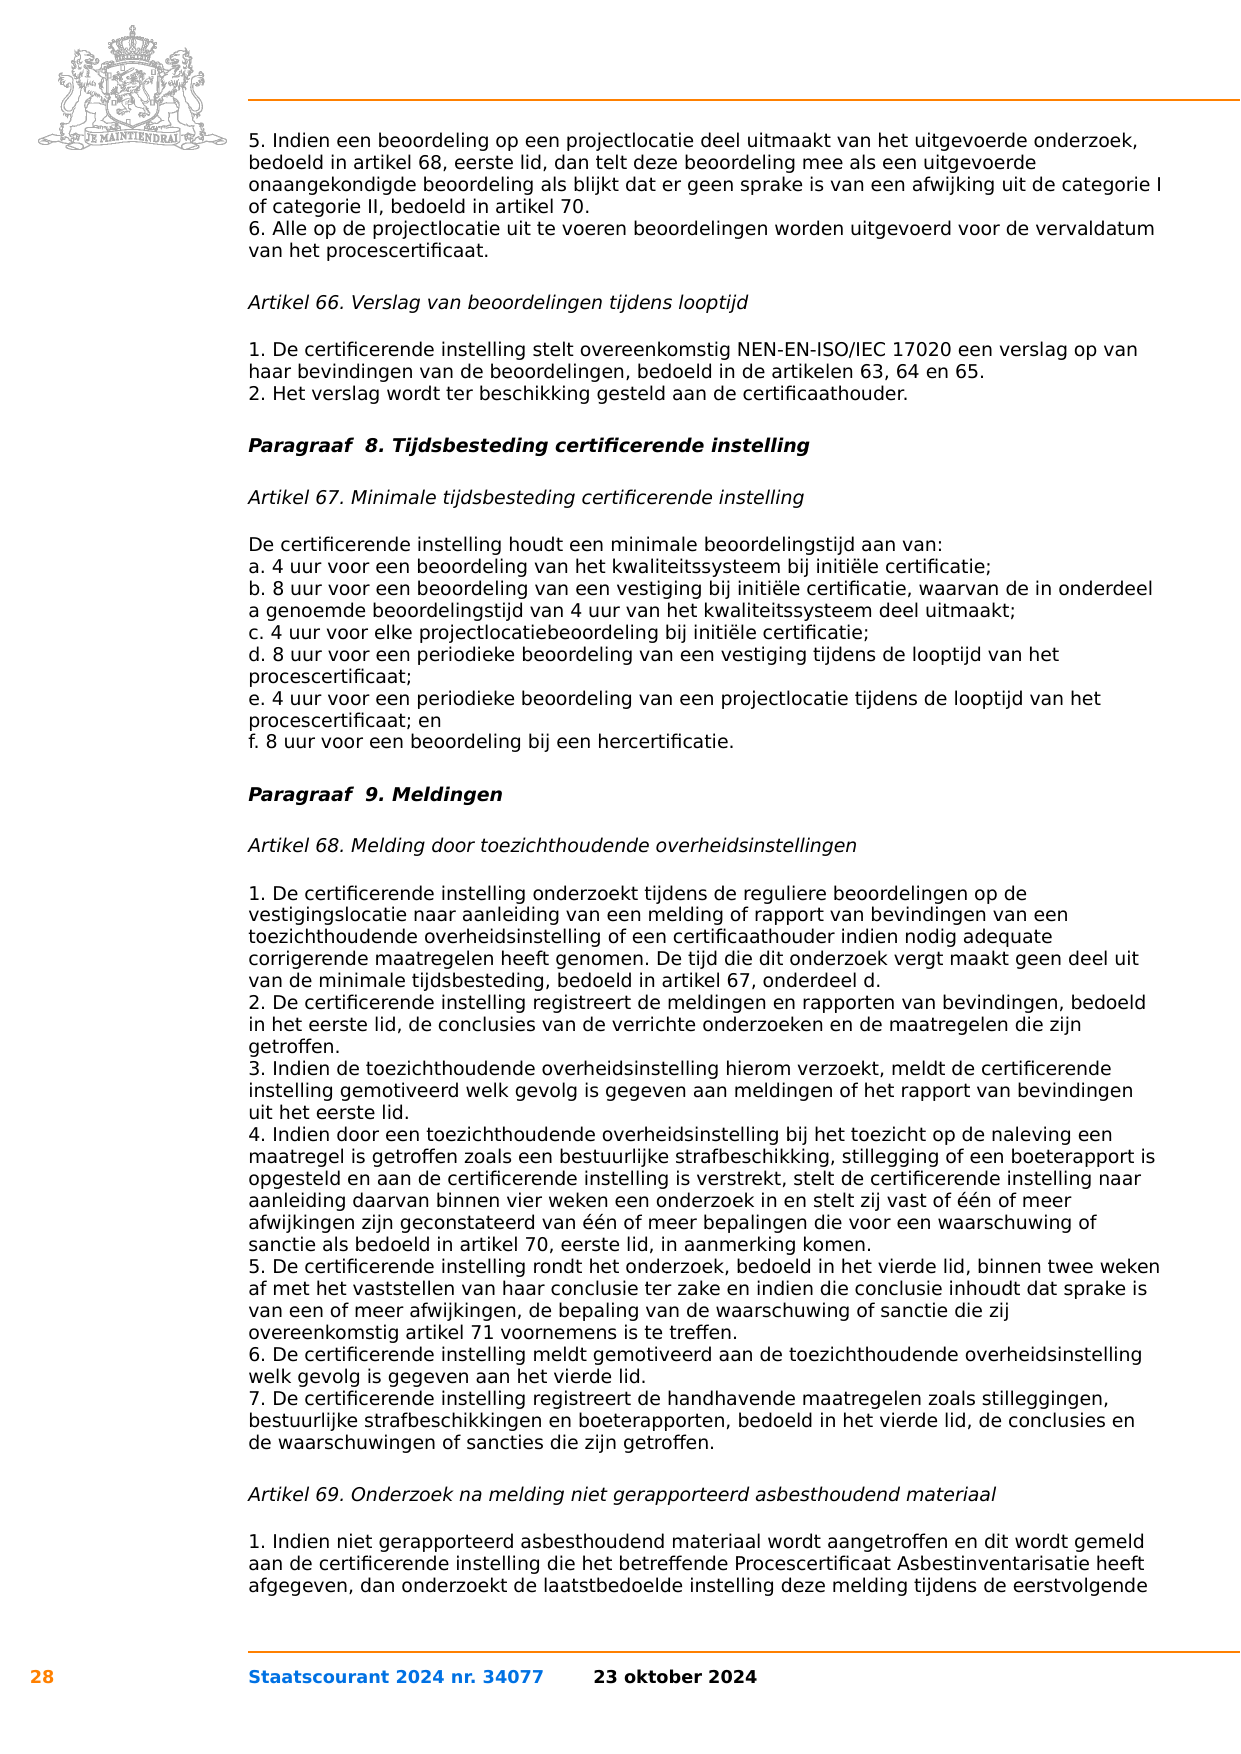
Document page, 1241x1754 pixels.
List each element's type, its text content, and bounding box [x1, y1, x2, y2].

text d. 8 uur voor een periodieke beoordeling van een vestiging tijdens de looptijd van het procescertificaat; [248, 643, 1163, 687]
text f. 8 uur voor een beoordeling bij een hercertificatie. [248, 731, 1163, 753]
text 3. Indien de toezichthoudende overheidsinstelling hierom verzoekt, meldt de certificerende instelling gemotiveerd welk gevolg is gegeven aan meldingen of het rapport van bevindingen uit het eerste lid. [248, 1058, 1163, 1124]
text 6. Alle op de projectlocatie uit te voeren beoordelingen worden uitgevoerd voor de vervaldatum van het procescertificaat. [248, 218, 1163, 262]
text 2. Het verslag wordt ter beschikking gesteld aan de certificaathouder. [248, 383, 1163, 405]
text b. 8 uur voor een beoordeling van een vestiging bij initiële certificatie, waarvan de in onderdeel a genoemde beoordelingstijd van 4 uur van het kwaliteitssysteem deel uitmaakt; [248, 578, 1163, 622]
picture [38, 25, 227, 150]
subtitle Artikel 67. Minimale tijdsbesteding certificerende instelling [248, 487, 1163, 509]
text 6. De certificerende instelling meldt gemotiveerd aan de toezichthoudende overheidsinstelling welk gevolg is gegeven aan het vierde lid. [248, 1344, 1163, 1388]
text e. 4 uur voor een periodieke beoordeling van een projectlocatie tijdens de looptijd van het procescertificaat; en [248, 687, 1163, 731]
subtitle Artikel 66. Verslag van beoordelingen tijdens looptijd [248, 292, 1163, 314]
subtitle Artikel 69. Onderzoek na melding niet gerapporteerd asbesthoudend materiaal [248, 1484, 1163, 1506]
text 1. De certificerende instelling onderzoekt tijdens de reguliere beoordelingen op de vestigingslocatie naar aanleiding van een melding of rapport van bevindingen van een toezichthoudende overheidsinstelling of een certificaathouder indien nodig adequate corrigerende maatregelen heeft genomen. De tijd die dit onderzoek vergt maakt geen deel uit van de minimale tijdsbesteding, bedoeld in artikel 67, onderdeel d. [248, 882, 1163, 992]
text a. 4 uur voor een beoordeling van het kwaliteitssysteem bij initiële certificatie; [248, 556, 1163, 578]
text 1. De certificerende instelling stelt overeenkomstig NEN-EN-ISO/IEC 17020 een verslag op van haar bevindingen van de beoordelingen, bedoeld in de artikelen 63, 64 en 65. [248, 339, 1163, 383]
text 7. De certificerende instelling registreert de handhavende maatregelen zoals stilleggingen, bestuurlijke strafbeschikkingen en boeterapporten, bedoeld in het vierde lid, de conclusies en de waarschuwingen of sancties die zijn getroffen. [248, 1388, 1163, 1454]
text c. 4 uur voor elke projectlocatiebeoordeling bij initiële certificatie; [248, 622, 1163, 643]
subtitle Paragraaf 9. Meldingen [248, 783, 1163, 805]
text De certificerende instelling houdt een minimale beoordelingstijd aan van: [248, 534, 1163, 556]
text 4. Indien door een toezichthoudende overheidsinstelling bij het toezicht op de naleving een maatregel is getroffen zoals een bestuurlijke strafbeschikking, stillegging of een boeterapport is opgesteld en aan de certificerende instelling is verstrekt, stelt de certificerende instelling naar aanleiding daarvan binnen vier weken een onderzoek in en stelt zij vast of één of meer afwijkingen zijn geconstateerd van één of meer bepalingen die voor een waarschuwing of sanctie als bedoeld in artikel 70, eerste lid, in aanmerking komen. [248, 1124, 1163, 1256]
text 5. De certificerende instelling rondt het onderzoek, bedoeld in het vierde lid, binnen twee weken af met het vaststellen van haar conclusie ter zake en indien die conclusie inhoudt dat sprake is van een of meer afwijkingen, de bepaling van de waarschuwing of sanctie die zij overeenkomstig artikel 71 voornemens is te treffen. [248, 1256, 1163, 1344]
text 5. Indien een beoordeling op een projectlocatie deel uitmaakt van het uitgevoerde onderzoek, bedoeld in artikel 68, eerste lid, dan telt deze beoordeling mee als een uitgevoerde onaangekondigde beoordeling als blijkt dat er geen sprake is van een afwijking uit de categorie I of categorie II, bedoeld in artikel 70. [248, 130, 1163, 218]
subtitle Artikel 68. Melding door toezichthoudende overheidsinstellingen [248, 835, 1163, 857]
text 2. De certificerende instelling registreert de meldingen en rapporten van bevindingen, bedoeld in het eerste lid, de conclusies van de verrichte onderzoeken en de maatregelen die zijn getroffen. [248, 992, 1163, 1058]
text 1. Indien niet gerapporteerd asbesthoudend materiaal wordt aangetroffen en dit wordt gemeld aan de certificerende instelling die het betreffende Procescertificaat Asbestinventarisatie heeft afgegeven, dan onderzoekt de laatstbedoelde instelling deze melding tijdens de eerstvolgende [248, 1531, 1163, 1597]
subtitle Paragraaf 8. Tijdsbesteding certificerende instelling [248, 435, 1163, 457]
